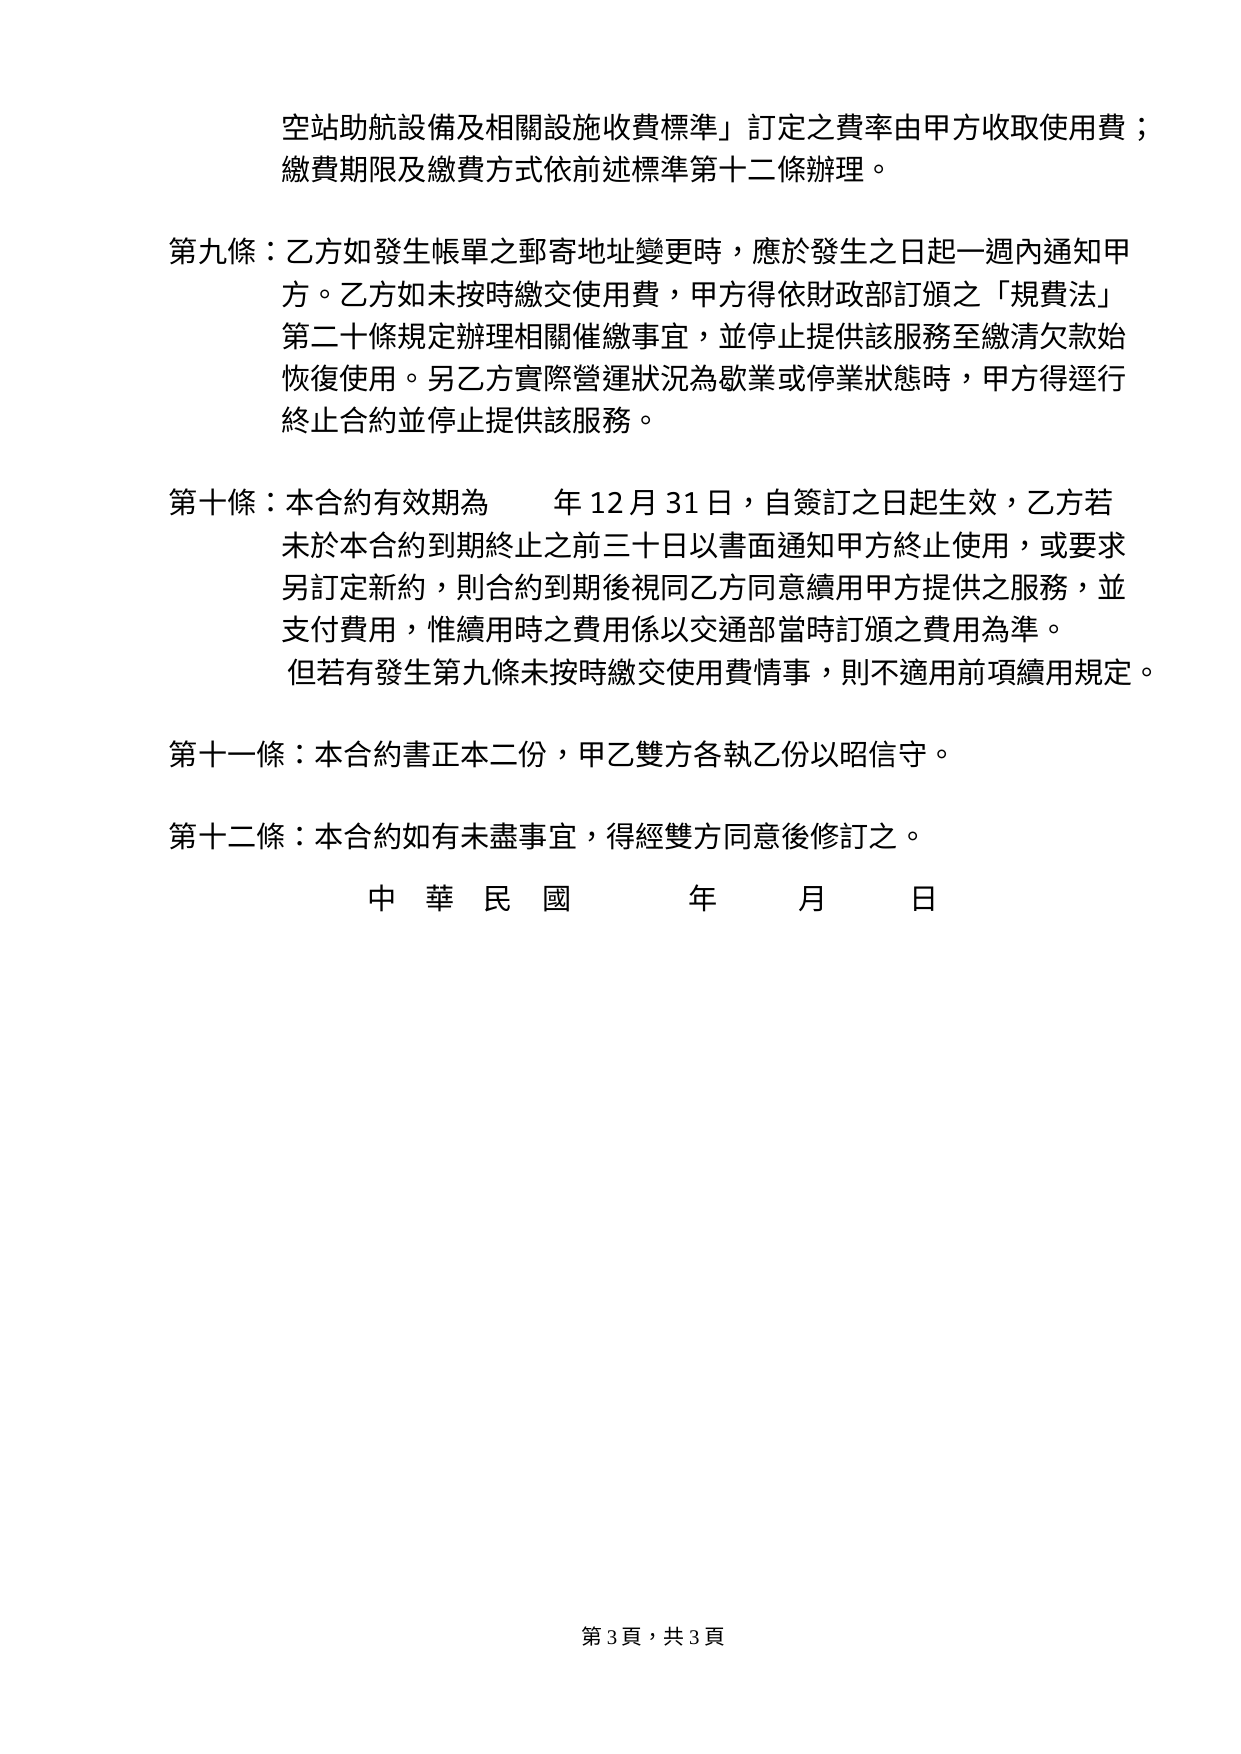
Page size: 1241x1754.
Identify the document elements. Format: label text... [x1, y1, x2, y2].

text 但若有發生第九條未按時繳交使用費情事，則不適用前項續用規定。 [281, 649, 1137, 691]
text 第十條：本合約有效期為106年12月31日，自簽訂之日起生效，乙方若未於本合約到期終止之前三十日以書面通知甲方終止使用，或要求另訂定新約，則合約到期後視同乙方同意續用甲方提供之服務，並支付費用，惟續用時之費用係以交通部當時訂頒之費用為準。 [169, 480, 1137, 649]
text 中 華 民 國 106 年 3 月 1 日 [169, 855, 1137, 918]
text 第九條：乙方如發生帳單之郵寄地址變更時，應於發生之日起一週內通知甲方。乙方如未按時繳交使用費，甲方得依財政部訂頒之「規費法」第二十條規定辦理相關催繳事宜，並停止提供該服務至繳清欠款始恢復使用。另乙方實際營運狀況為歇業或停業狀態時，甲方得逕行終止合約並停止提供該服務。 [169, 229, 1137, 440]
text 第八條：本合約之使用費，以月為計算單位，依交通部訂頒之「使用國營航空站助航設備及相關設施收費標準」訂定之費率由甲方收取使用費；繳費期限及繳費方式依前述標準第十二條辦理。 [169, 104, 1137, 189]
text 第十二條：本合約如有未盡事宜，得經雙方同意後修訂之。 [169, 813, 1137, 855]
text 第十一條：本合約書正本二份，甲乙雙方各執乙份以昭信守。 [169, 731, 1137, 773]
